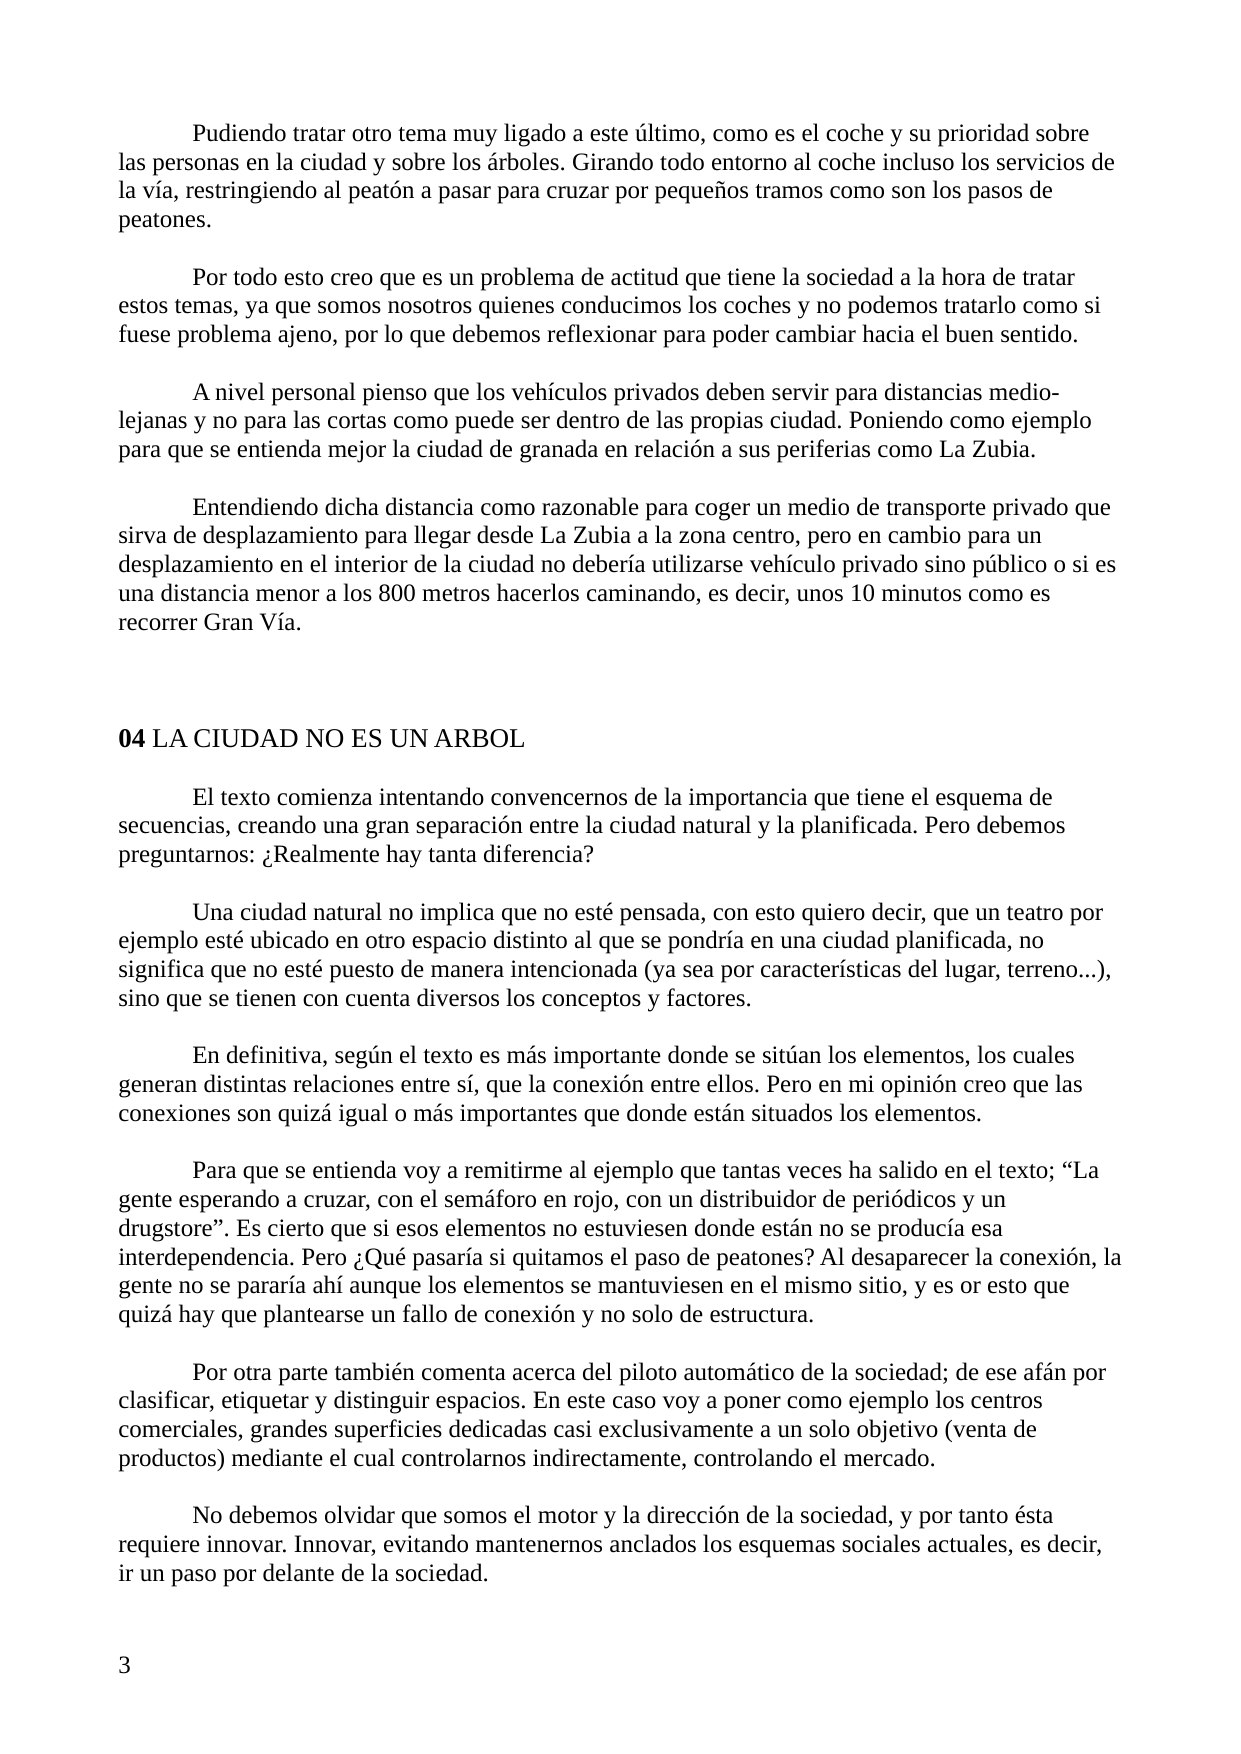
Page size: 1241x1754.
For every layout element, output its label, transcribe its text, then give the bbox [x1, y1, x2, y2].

text En definitiva, según el texto es más importante donde se sitúan los elementos, los cuales generan distintas relaciones entre sí, que la conexión entre ellos. Pero en mi opinión creo que las conexiones son quizá igual o más importantes que donde están situados los elementos. [118, 1041, 1122, 1127]
text Pudiendo tratar otro tema muy ligado a este último, como es el coche y su prioridad sobre las personas en la ciudad y sobre los árboles. Girando todo entorno al coche incluso los servicios de la vía, restringiendo al peatón a pasar para cruzar por pequeños tramos como son los pasos de peatones. [118, 118, 1122, 233]
text 04 LA CIUDAD NO ES UN ARBOL [118, 722, 1122, 753]
text El texto comienza intentando convencernos de la importancia que tiene el esquema de secuencias, creando una gran separación entre la ciudad natural y la planificada. Pero debemos preguntarnos: ¿Realmente hay tanta diferencia? [118, 782, 1122, 868]
text Para que se entienda voy a remitirme al ejemplo que tantas veces ha salido en el texto; “La gente esperando a cruzar, con el semáforo en rojo, con un distribuidor de periódicos y un drugstore”. Es cierto que si esos elementos no estuviesen donde están no se producía esa interdependencia. Pero ¿Qué pasaría si quitamos el paso de peatones? Al desaparecer la conexión, la gente no se pararía ahí aunque los elementos se mantuviesen en el mismo sitio, y es or esto que quizá hay que plantearse un fallo de conexión y no solo de estructura. [118, 1156, 1122, 1328]
text Una ciudad natural no implica que no esté pensada, con esto quiero decir, que un teatro por ejemplo esté ubicado en otro espacio distinto al que se pondría en una ciudad planificada, no significa que no esté puesto de manera intencionada (ya sea por características del lugar, terreno...), sino que se tienen con cuenta diversos los conceptos y factores. [118, 897, 1122, 1012]
text No debemos olvidar que somos el motor y la dirección de la sociedad, y por tanto ésta requiere innovar. Innovar, evitando mantenernos anclados los esquemas sociales actuales, es decir, ir un paso por delante de la sociedad. [118, 1501, 1122, 1587]
text Por otra parte también comenta acerca del piloto automático de la sociedad; de ese afán por clasificar, etiquetar y distinguir espacios. En este caso voy a poner como ejemplo los centros comerciales, grandes superficies dedicadas casi exclusivamente a un solo objetivo (venta de productos) mediante el cual controlarnos indirectamente, controlando el mercado. [118, 1357, 1122, 1472]
text Entendiendo dicha distancia como razonable para coger un medio de transporte privado que sirva de desplazamiento para llegar desde La Zubia a la zona centro, pero en cambio para un desplazamiento en el interior de la ciudad no debería utilizarse vehículo privado sino público o si es una distancia menor a los 800 metros hacerlos caminando, es decir, unos 10 minutos como es recorrer Gran Vía. [118, 492, 1122, 636]
text Por todo esto creo que es un problema de actitud que tiene la sociedad a la hora de tratar estos temas, ya que somos nosotros quienes conducimos los coches y no podemos tratarlo como si fuese problema ajeno, por lo que debemos reflexionar para poder cambiar hacia el buen sentido. [118, 262, 1122, 348]
text A nivel personal pienso que los vehículos privados deben servir para distancias medio-lejanas y no para las cortas como puede ser dentro de las propias ciudad. Poniendo como ejemplo para que se entienda mejor la ciudad de granada en relación a sus periferias como La Zubia. [118, 377, 1122, 463]
